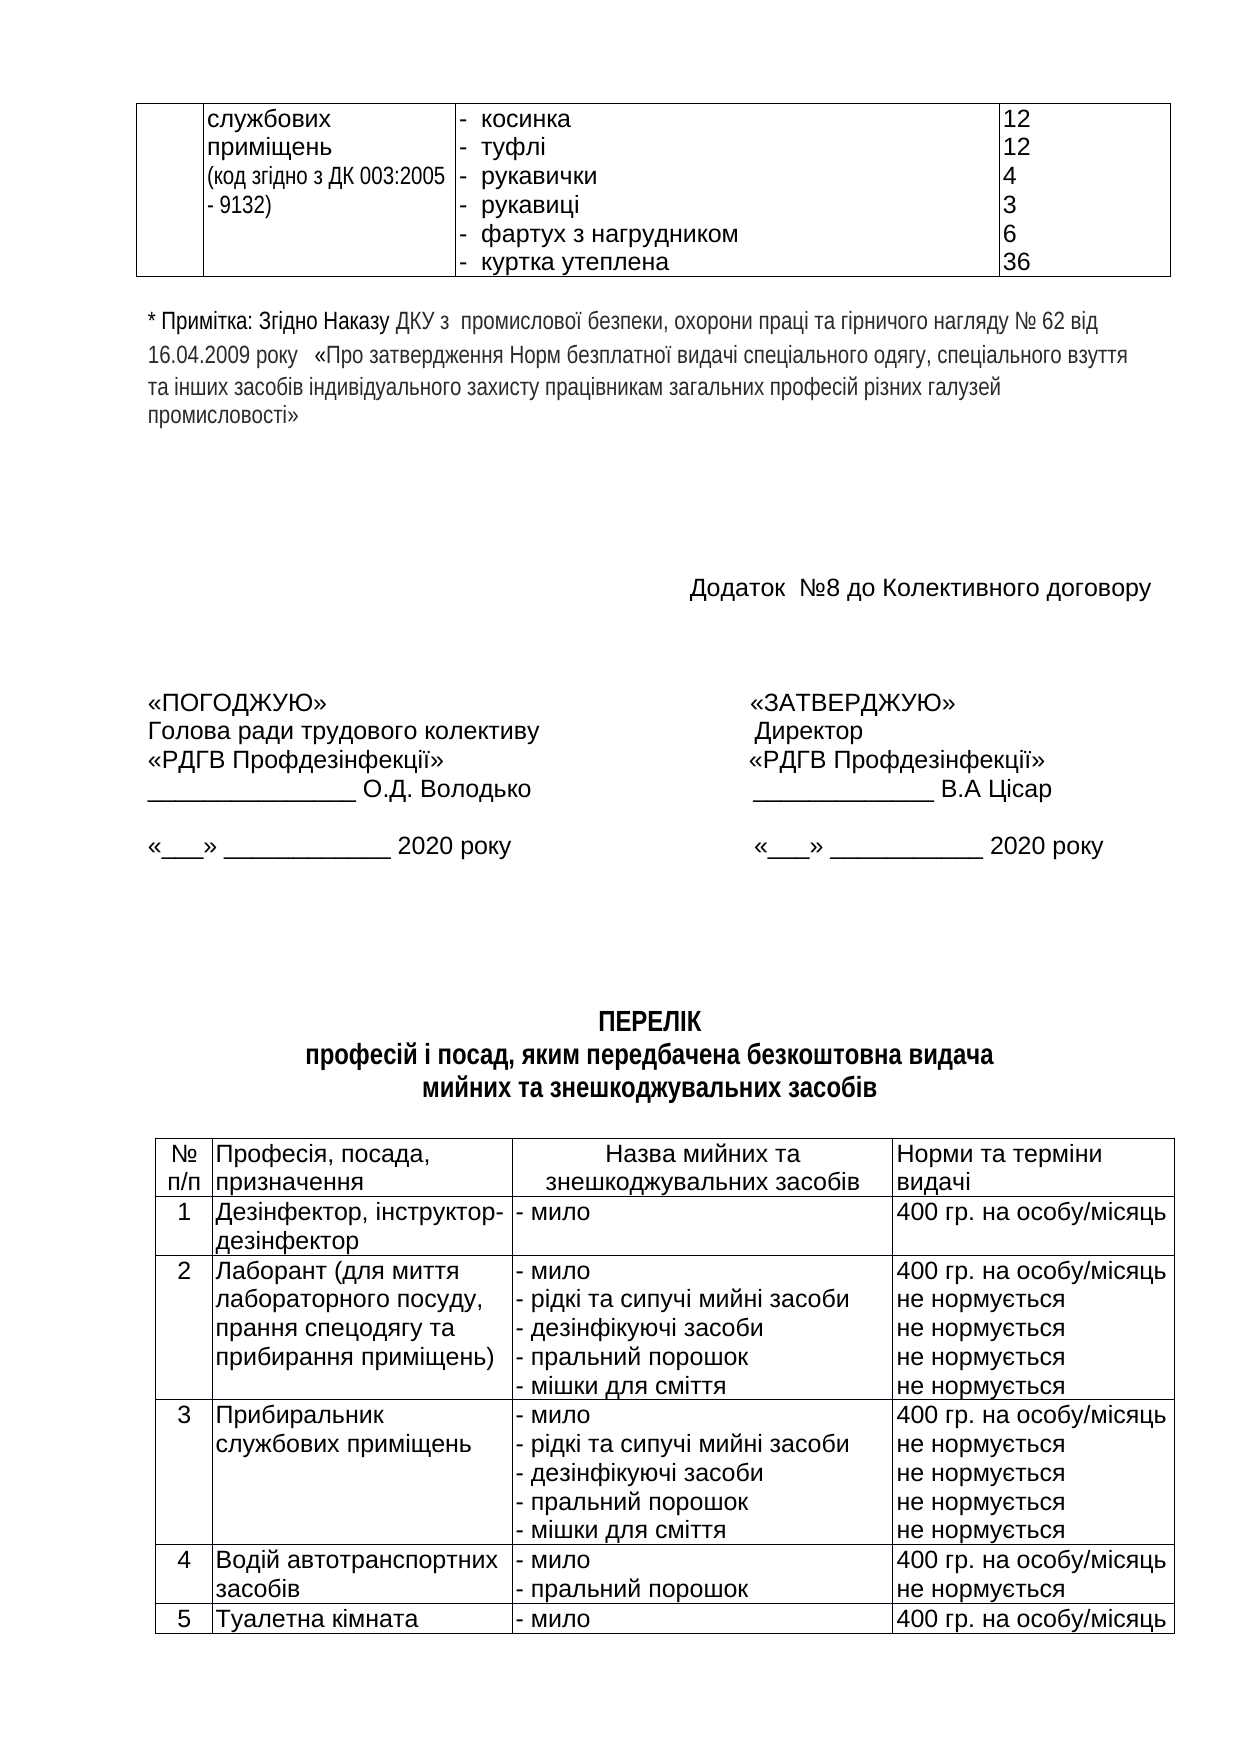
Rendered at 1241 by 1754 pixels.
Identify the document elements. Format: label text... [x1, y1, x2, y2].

table_cell - мило [513, 1604, 892, 1632]
table_cell [137, 104, 203, 276]
table_cell - мило - рідкі та сипучі мийні засоби - дезінфікуючі засоби - пральний порошок - мішки для сміття [513, 1400, 892, 1544]
table_cell 400 гр. на особу/місяць [893, 1604, 1174, 1632]
text _______________ О.Д. Володько _____________ В.А Цісар [148, 774, 1152, 802]
table_cell Водій автотранспортних засобів [213, 1545, 512, 1603]
table_cell 1 [156, 1197, 212, 1254]
table_cell Лаборант (для миття лабораторного посуду, прання спецодягу та прибирання приміщень) [213, 1256, 512, 1399]
text «___» ____________ 2020 року «___» ___________ 2020 року [148, 831, 1152, 860]
text Голова ради трудового колективу Директор [148, 716, 1152, 745]
table_cell 400 гр. на особу/місяць не нормується не нормується не нормується не нормується [893, 1400, 1174, 1544]
table_cell 3 [156, 1400, 212, 1544]
table_cell Прибиральник службових приміщень [213, 1400, 512, 1544]
table_cell - мило - пральний порошок [513, 1545, 892, 1603]
table_cell Туалетна кімната [213, 1604, 512, 1632]
table_cell 4 [156, 1545, 212, 1603]
text ПЕРЕЛІК [148, 1004, 1152, 1037]
table_header Норми та терміни видачі [893, 1139, 1174, 1196]
table_cell - мило [513, 1197, 892, 1254]
table_cell 5 [156, 1604, 212, 1632]
text «ПОГОДЖУЮ» «ЗАТВЕРДЖУЮ» [148, 687, 1152, 716]
table_header № п/п [156, 1139, 212, 1196]
table_cell - мило - рідкі та сипучі мийні засоби - дезінфікуючі засоби - пральний порошок - мішки для сміття [513, 1256, 892, 1399]
table_cell - косинка - туфлі - рукавички - рукавиці - фартух з нагрудником - куртка утеплена [456, 104, 999, 276]
text «РДГВ Профдезінфекції» «РДГВ Профдезінфекції» [148, 745, 1152, 774]
table_header Назва мийних та знешкоджувальних засобів [513, 1139, 892, 1196]
table_cell 2 [156, 1256, 212, 1399]
table_cell 400 гр. на особу/місяць не нормується не нормується не нормується не нормується [893, 1256, 1174, 1399]
table_cell 400 гр. на особу/місяць не нормується [893, 1545, 1174, 1603]
text мийних та знешкоджувальних засобів [148, 1071, 1152, 1104]
text Додаток №8 до Колективного договору [148, 572, 1152, 601]
table_cell Дезінфектор, інструктор-дезінфектор [213, 1197, 512, 1254]
text * Примітка: Згідно Наказу ДКУ з промислової безпеки, охорони праці та гірничого нагляду № 62 від 16.04.2009 року «Про затвердження Норм безплатної видачі спеціального одягу, спеціального взуття та інших засобів індивідуального захисту працівникам загальних професій різних галузей промисловості» [148, 306, 1152, 429]
table_cell 12 12 4 3 6 36 [1000, 104, 1170, 276]
table_cell службових приміщень (код згідно з ДК 003:2005 - 9132) [204, 104, 455, 276]
text професій і посад, яким передбачена безкоштовна видача [148, 1037, 1152, 1071]
table_cell 400 гр. на особу/місяць [893, 1197, 1174, 1254]
table_header Професія, посада, призначення [213, 1139, 512, 1196]
